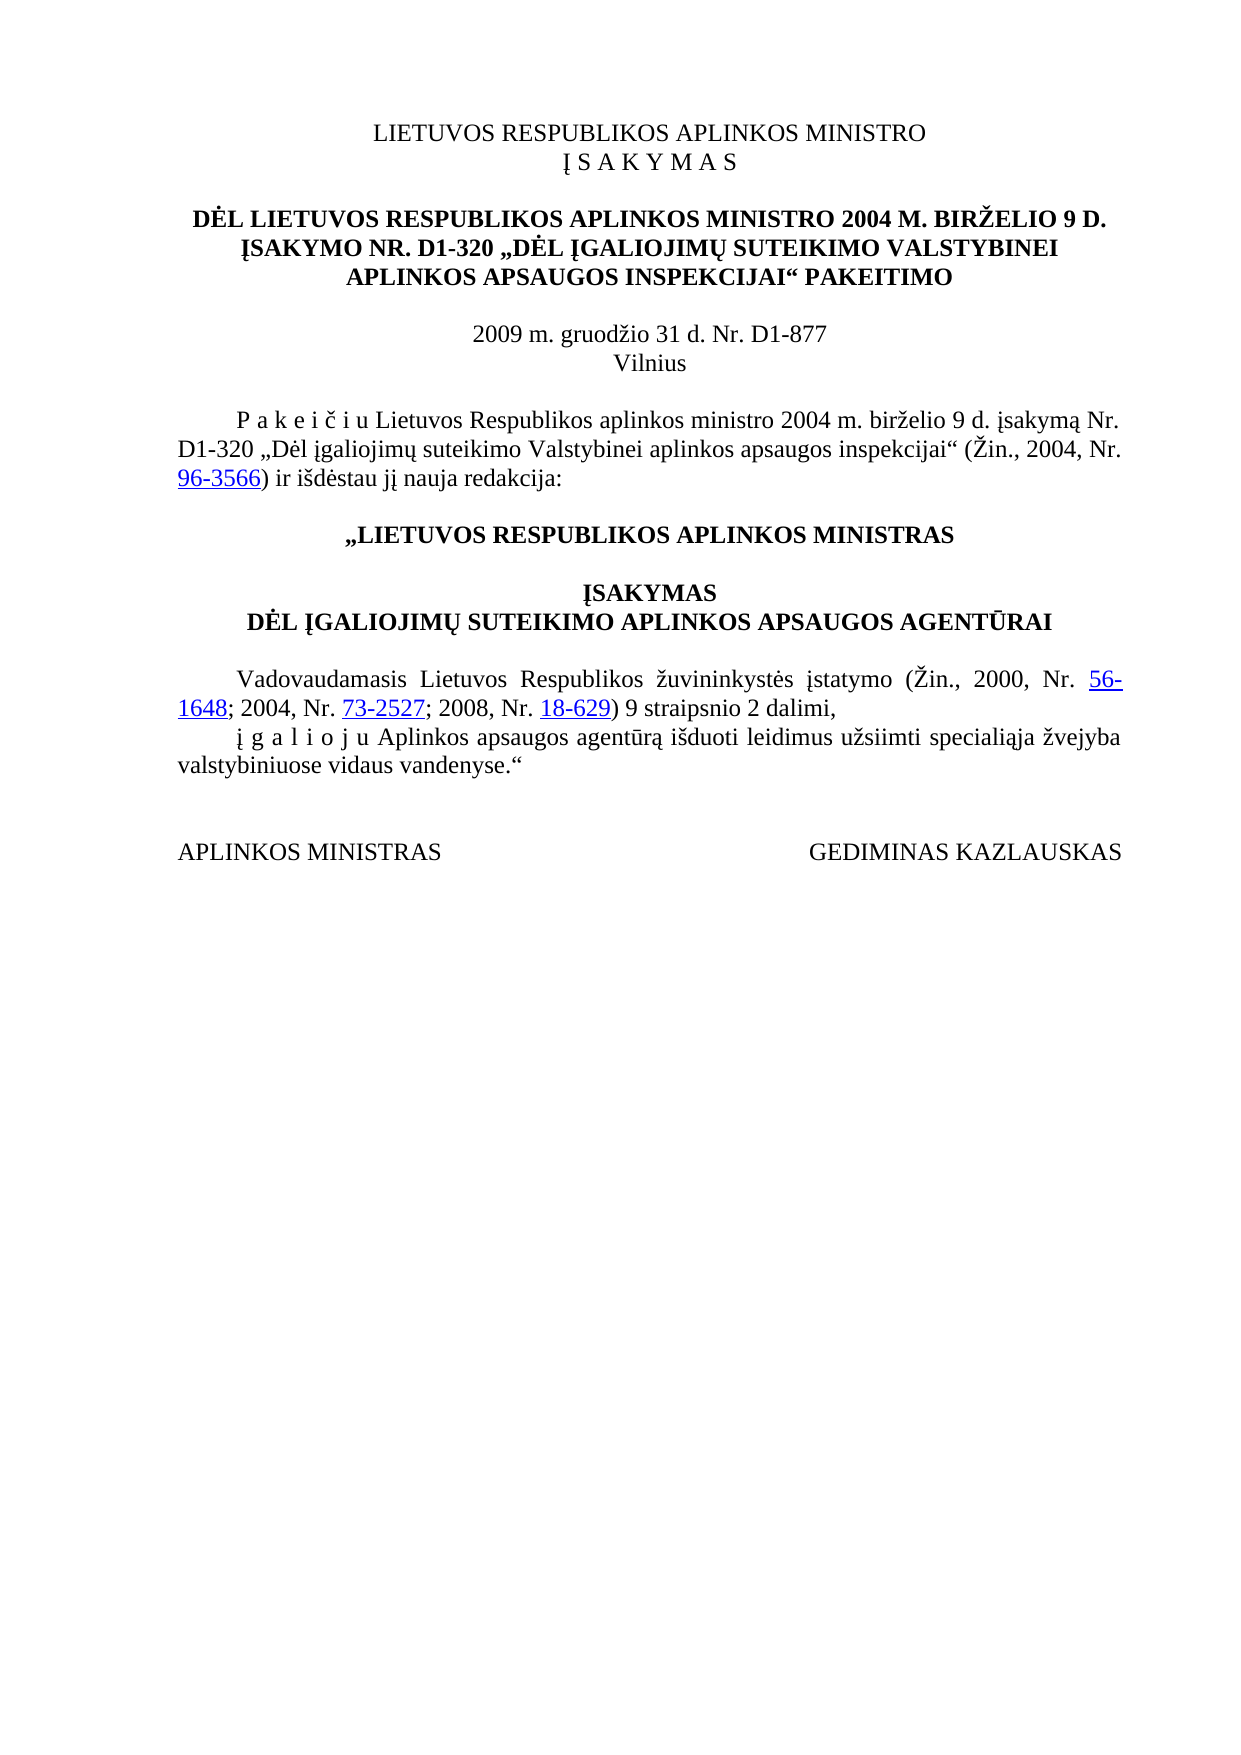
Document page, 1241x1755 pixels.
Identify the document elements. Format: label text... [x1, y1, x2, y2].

text DĖL ĮGALIOJIMŲ SUTEIKIMO APLINKOS APSAUGOS AGENTŪRAI [177, 607, 1122, 636]
text Vadovaudamasis Lietuvos Respublikos žuvininkystės įstatymo (Žin., 2000, Nr. 56-1648; 2004, Nr. 73-2527; 2008, Nr. 18-629) 9 straipsnio 2 dalimi, [177, 664, 1122, 722]
text Vilnius [177, 348, 1122, 377]
text DĖL LIETUVOS RESPUBLIKOS APLINKOS MINISTRO 2004 M. BIRŽELIO 9 D. ĮSAKYMO Nr. D1-320 „DĖL ĮGALIOJIMŲ SUTEIKIMO VALSTYBINEI APLINKOS APSAUGOS INSPEKCIJAI“ PAKEITIMO [177, 204, 1122, 291]
text „LIETUVOS RESPUBLIKOS APLINKOS MINISTRAS [177, 521, 1122, 549]
text Į S A K Y M A S [177, 147, 1122, 176]
text 2009 m. gruodžio 31 d. Nr. D1-877 [177, 319, 1122, 348]
text į g a l i o j u Aplinkos apsaugos agentūrą išduoti leidimus užsiimti specialiąja žvejyba valstybiniuose vidaus vandenyse.“ [177, 722, 1122, 779]
text LIETUVOS RESPUBLIKOS APLINKOS MINISTRO [177, 118, 1122, 147]
text ĮSAKYMAS [177, 578, 1122, 607]
text Aplinkos ministras Gediminas Kazlauskas [177, 837, 1122, 866]
text P a k e i č i u Lietuvos Respublikos aplinkos ministro 2004 m. birželio 9 d. įsakymą Nr. D1-320 „Dėl įgaliojimų suteikimo Valstybinei aplinkos apsaugos inspekcijai“ (Žin., 2004, Nr. 96-3566) ir išdėstau jį nauja redakcija: [177, 406, 1122, 492]
